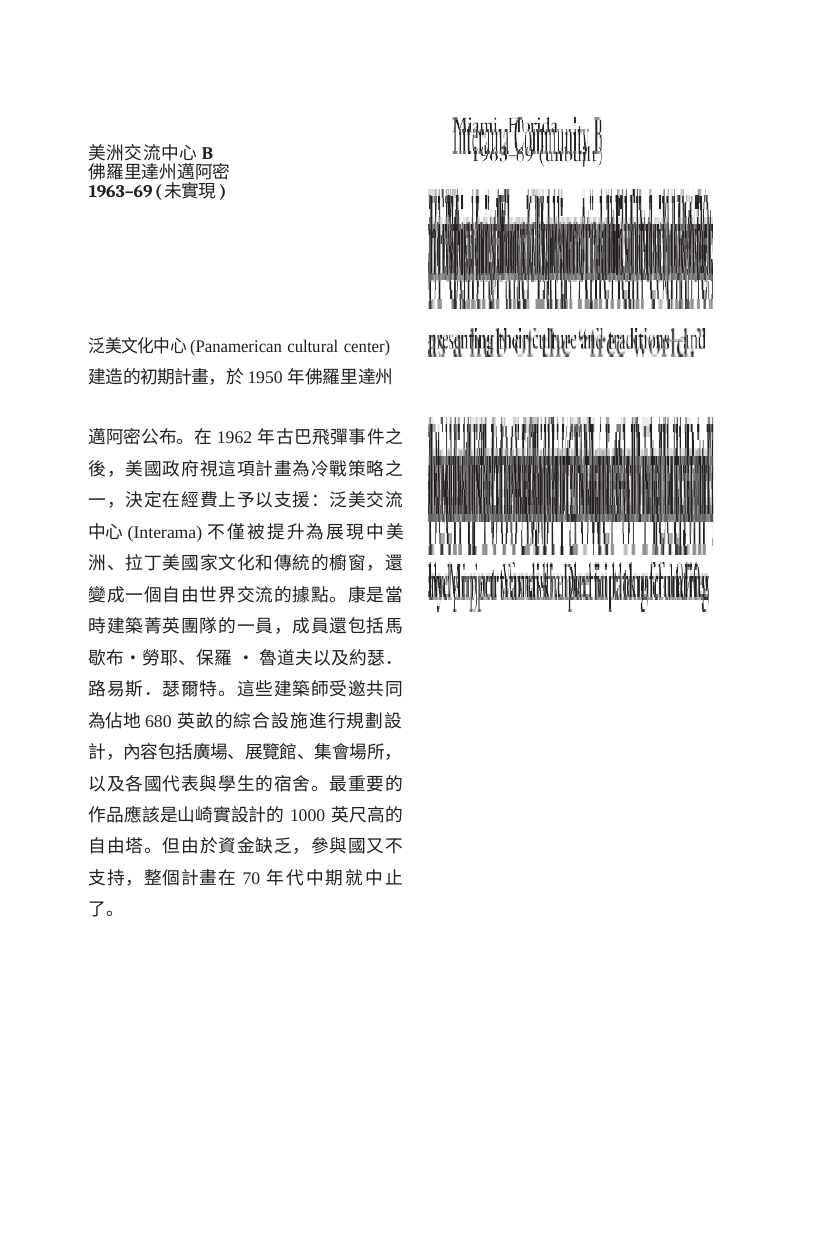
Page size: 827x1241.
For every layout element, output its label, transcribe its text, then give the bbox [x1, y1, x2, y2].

text 泛美文化中心 (Panamerican cultural center) [88, 332, 428, 357]
text 邁阿密公布。在 1962 年古巴飛彈事件之後，美國政府視這項計畫為冷戰策略之一，決定在經費上予以支援：泛美交流中心 (Interama) 不僅被提升為展現中美洲、拉丁美國家文化和傳統的櫥窗，還變成一個自由世界交流的據點。康是當時建築菁英團隊的一員，成員還包括馬歇布•勞耶、保羅 ‧ 魯道夫以及約瑟． 路易斯．瑟爾特。這些建築師受邀共同為佔地 680 英畝的綜合設施進行規劃設計，內容包括廣場、展覽館、集會場所， 以及各國代表與學生的宿舍。最重要的作品應該是山崎實設計的 1000 英尺高的自由塔。但由於資金缺乏，參與國又不支持，整個計畫在 70 年代中期就中止了。 [88, 423, 403, 921]
picture [428, 562, 709, 612]
text 建造的初期計畫，於 1950 年佛羅里達州 [88, 363, 754, 388]
picture [428, 417, 714, 555]
picture [428, 328, 705, 357]
picture [452, 117, 602, 167]
picture [428, 189, 713, 309]
text [705, 332, 754, 357]
text 美洲交流中心 B 佛羅里達州邁阿密1963–69 ( 未實現 ) [88, 144, 231, 203]
